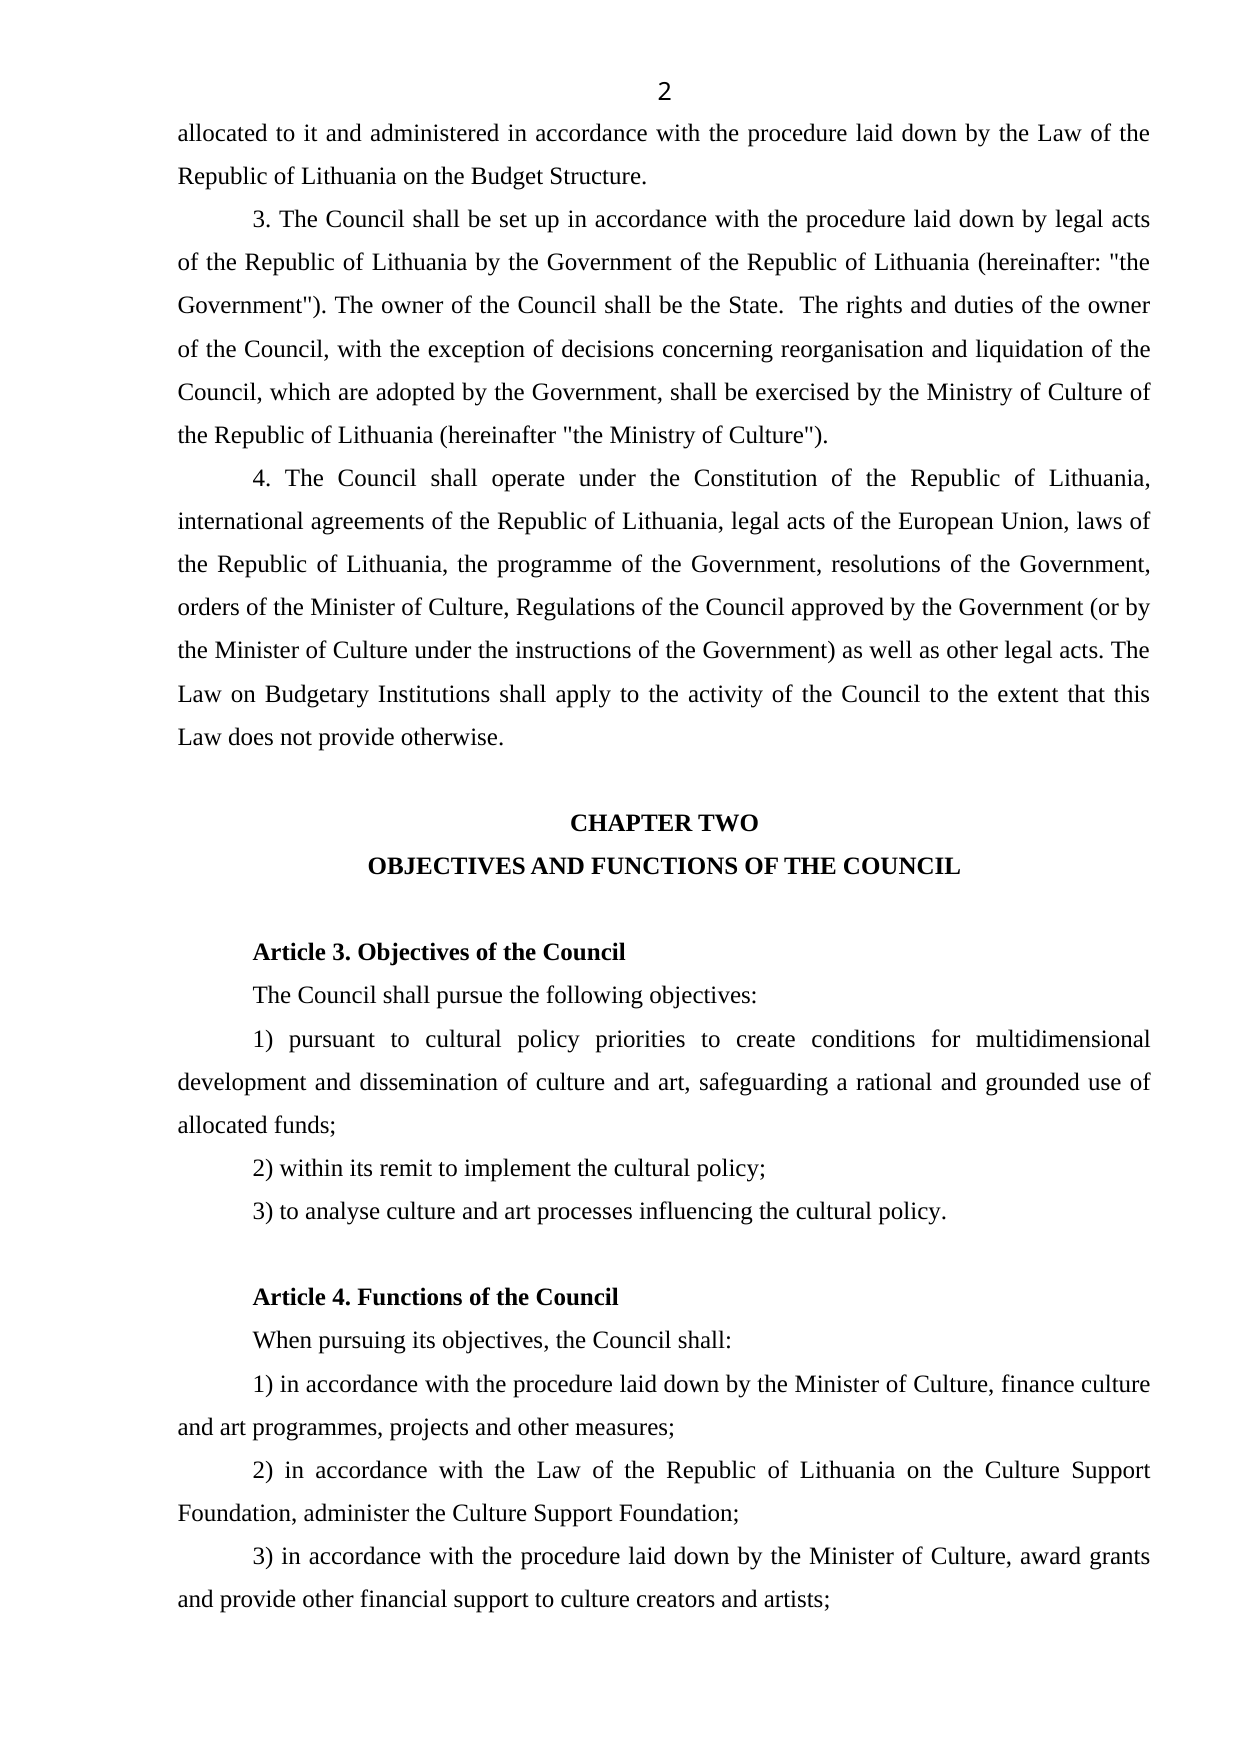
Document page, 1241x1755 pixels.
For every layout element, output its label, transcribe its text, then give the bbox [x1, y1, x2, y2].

text 2) within its remit to implement the cultural policy; [177, 1153, 1152, 1182]
text 4. The Council shall operate under the Constitution of the Republic of Lithuania, international agreements of the Republic of Lithuania, legal acts of the European Union, laws of the Republic of Lithuania, the programme of the Government, resolutions of the Government, orders of the Minister of Culture, Regulations of the Council approved by the Government (or by the Minister of Culture under the instructions of the Government) as well as other legal acts. The Law on Budgetary Institutions shall apply to the activity of the Council to the extent that this Law does not provide otherwise. [177, 463, 1152, 751]
text When pursuing its objectives, the Council shall: [177, 1326, 1152, 1354]
text CHAPTER TWO [177, 808, 1152, 837]
text 2) in accordance with the Law of the Republic of Lithuania on the Culture Support Foundation, administer the Culture Support Foundation; [177, 1455, 1152, 1527]
text 3) in accordance with the procedure laid down by the Minister of Culture, award grants and provide other financial support to culture creators and artists; [177, 1541, 1152, 1613]
text OBJECTIVES AND FUNCTIONS OF THE COUNCIL [177, 851, 1152, 880]
text 1) pursuant to cultural policy priorities to create conditions for multidimensional development and dissemination of culture and art, safeguarding a rational and grounded use of allocated funds; [177, 1024, 1152, 1139]
text 1) in accordance with the procedure laid down by the Minister of Culture, finance culture and art programmes, projects and other measures; [177, 1369, 1152, 1441]
text Article 3. Objectives of the Council [177, 937, 1152, 966]
text 3. The Council shall be set up in accordance with the procedure laid down by legal acts of the Republic of Lithuania by the Government of the Republic of Lithuania (hereinafter: "the Government"). The owner of the Council shall be the State. The rights and duties of the owner of the Council, with the exception of decisions concerning reorganisation and liquidation of the Council, which are adopted by the Government, shall be exercised by the Ministry of Culture of the Republic of Lithuania (hereinafter "the Ministry of Culture"). [177, 204, 1152, 449]
text The Council shall pursue the following objectives: [177, 981, 1152, 1009]
text 3) to analyse culture and art processes influencing the cultural policy. [177, 1196, 1152, 1225]
text Article 4. Functions of the Council [177, 1282, 1152, 1311]
text allocated to it and administered in accordance with the procedure laid down by the Law of the Republic of Lithuania on the Budget Structure. [177, 118, 1152, 190]
